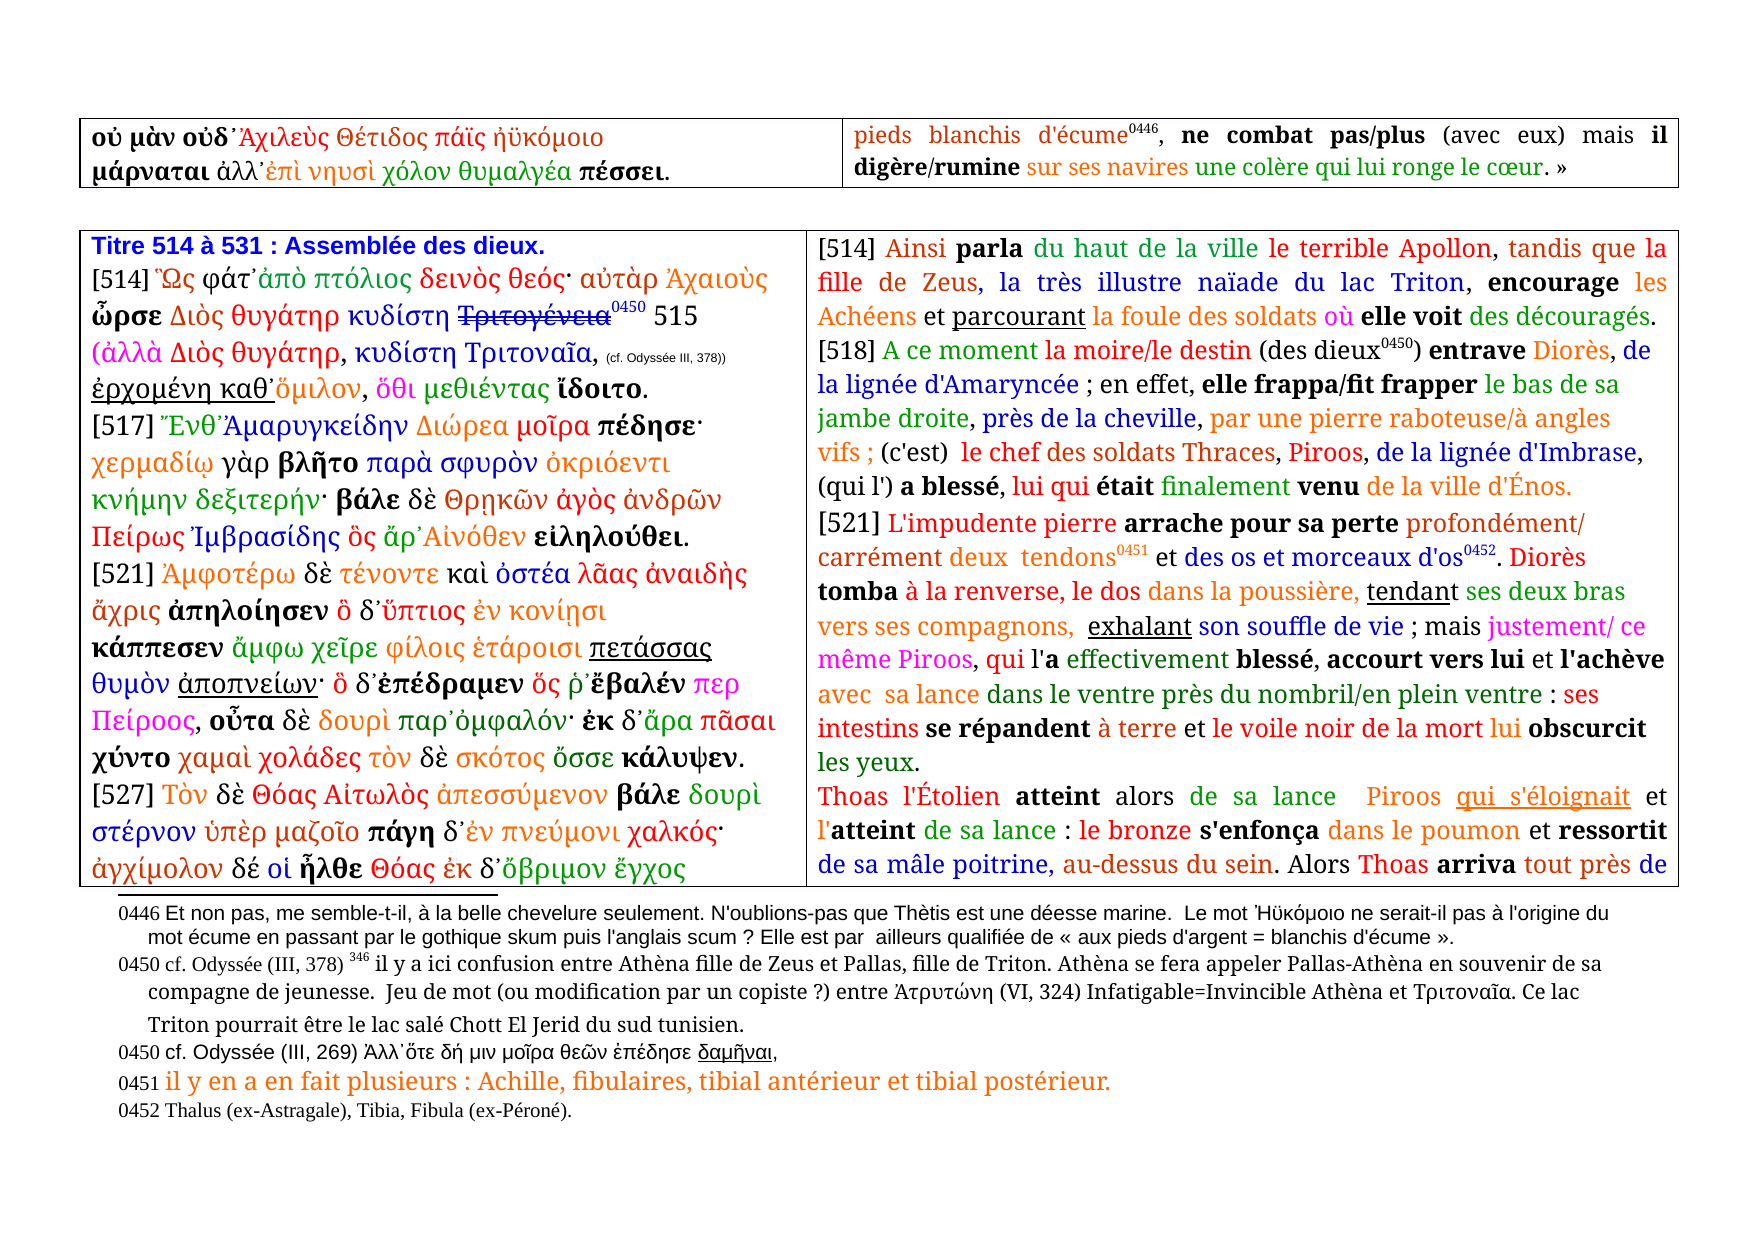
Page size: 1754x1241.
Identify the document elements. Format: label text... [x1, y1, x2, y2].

table_header [514] Ainsi parla du haut de la ville le terrible Apollon, tandis que la fille de Zeus, la très illustre naïade du lac Triton, encourage les Achéens et parcourant la foule des soldats où elle voit des découragés. [518] A ce moment la moire/le destin (des dieux) entrave Diorès, de la lignée d'Amaryncée ; en effet, elle frappa/fit frapper le bas de sa jambe droite, près de la cheville, par une pierre raboteuse/à angles vifs ; (c'est) le chef des soldats Thraces, Piroos, de la lignée d'Imbrase, (qui l') a blessé, lui qui était finalement venu de la ville d'Énos. [521] L'impudente pierre arrache pour sa perte profondément/ carrément deux tendons et des os et morceaux d'os. Diorès tomba à la renverse, le dos dans la poussière, tendant ses deux bras vers ses compagnons, exhalant son souffle de vie ; mais justement/ ce même Piroos, qui l'a effectivement blessé, accourt vers lui et l'achève avec sa lance dans le ventre près du nombril/en plein ventre : ses intestins se répandent à terre et le voile noir de la mort lui obscurcit les yeux. Thoas l'Étolien atteint alors de sa lance Piroos qui s'éloignait et l'atteint de sa lance : le bronze s'enfonça dans le poumon et ressortit de sa mâle poitrine, au-dessus du sein. Alors Thoas arriva tout près de [807, 231, 1678, 886]
table_header Titre 514 à 531 : Assemblée des dieux. [514] Ὣς φάτ᾽ἀπὸ πτόλιος δεινὸς θεός· αὐτὰρ Ἀχαιοὺς ὦρσε Διὸς θυγάτηρ κυδίστη Τριτογένεια 515 (ἀλλὰ Διὸς θυγάτηρ, κυδίστη Τριτοναĩα, (cf. Odyssée III, 378)) ἐρχομένη καθ᾽ὅμιλον, ὅθι μεθιέντας ἴδοιτο. [517] Ἔνθ᾽Ἀμαρυγκείδην Διώρεα μοῖρα πέδησε· χερμαδίῳ γὰρ βλῆτο παρὰ σφυρὸν ὀκριόεντι κνήμην δεξιτερήν· βάλε δὲ Θρῃκῶν ἀγὸς ἀνδρῶν Πείρως Ἰμβρασίδης ὃς ἄρ᾽Αἰνόθεν εἰληλούθει. [521] Ἀμφοτέρω δὲ τένοντε καὶ ὀστέα λᾶας ἀναιδὴς ἄχρις ἀπηλοίησεν ὃ δ᾽ὕπτιος ἐν κονίῃσι κάππεσεν ἄμφω χεῖρε φίλοις ἑτάροισι πετάσσας θυμὸν ἀποπνείων· ὃ δ᾽ἐπέδραμεν ὅς ῥ᾽ἔβαλέν περ Πείροος, οὖτα δὲ δουρὶ παρ᾽ὀμφαλόν· ἐκ δ᾽ἄρα πᾶσαι χύντο χαμαὶ χολάδες τὸν δὲ σκότος ὄσσε κάλυψεν. [527] Τὸν δὲ Θόας Αἰτωλὸς ἀπεσσύμενον βάλε δουρὶ στέρνον ὑπὲρ μαζοῖο πάγη δ᾽ἐν πνεύμονι χαλκός· ἀγχίμολον δέ οἱ ἦλθε Θόας ἐκ δ᾽ὄβριμον ἔγχος [81, 231, 806, 886]
table_header pieds blanchis d'écume, ne combat pas/plus (avec eux) mais il digère/rumine sur ses navires une colère qui lui ronge le cœur. » [843, 119, 1678, 187]
table_header οὐ μὰν οὐδ᾽Ἀχιλεὺς Θέτιδος πάϊς ἠϋκόμοιο μάρναται ἀλλ᾽ἐπὶ νηυσὶ χόλον θυμαλγέα πέσσει. [81, 119, 842, 187]
